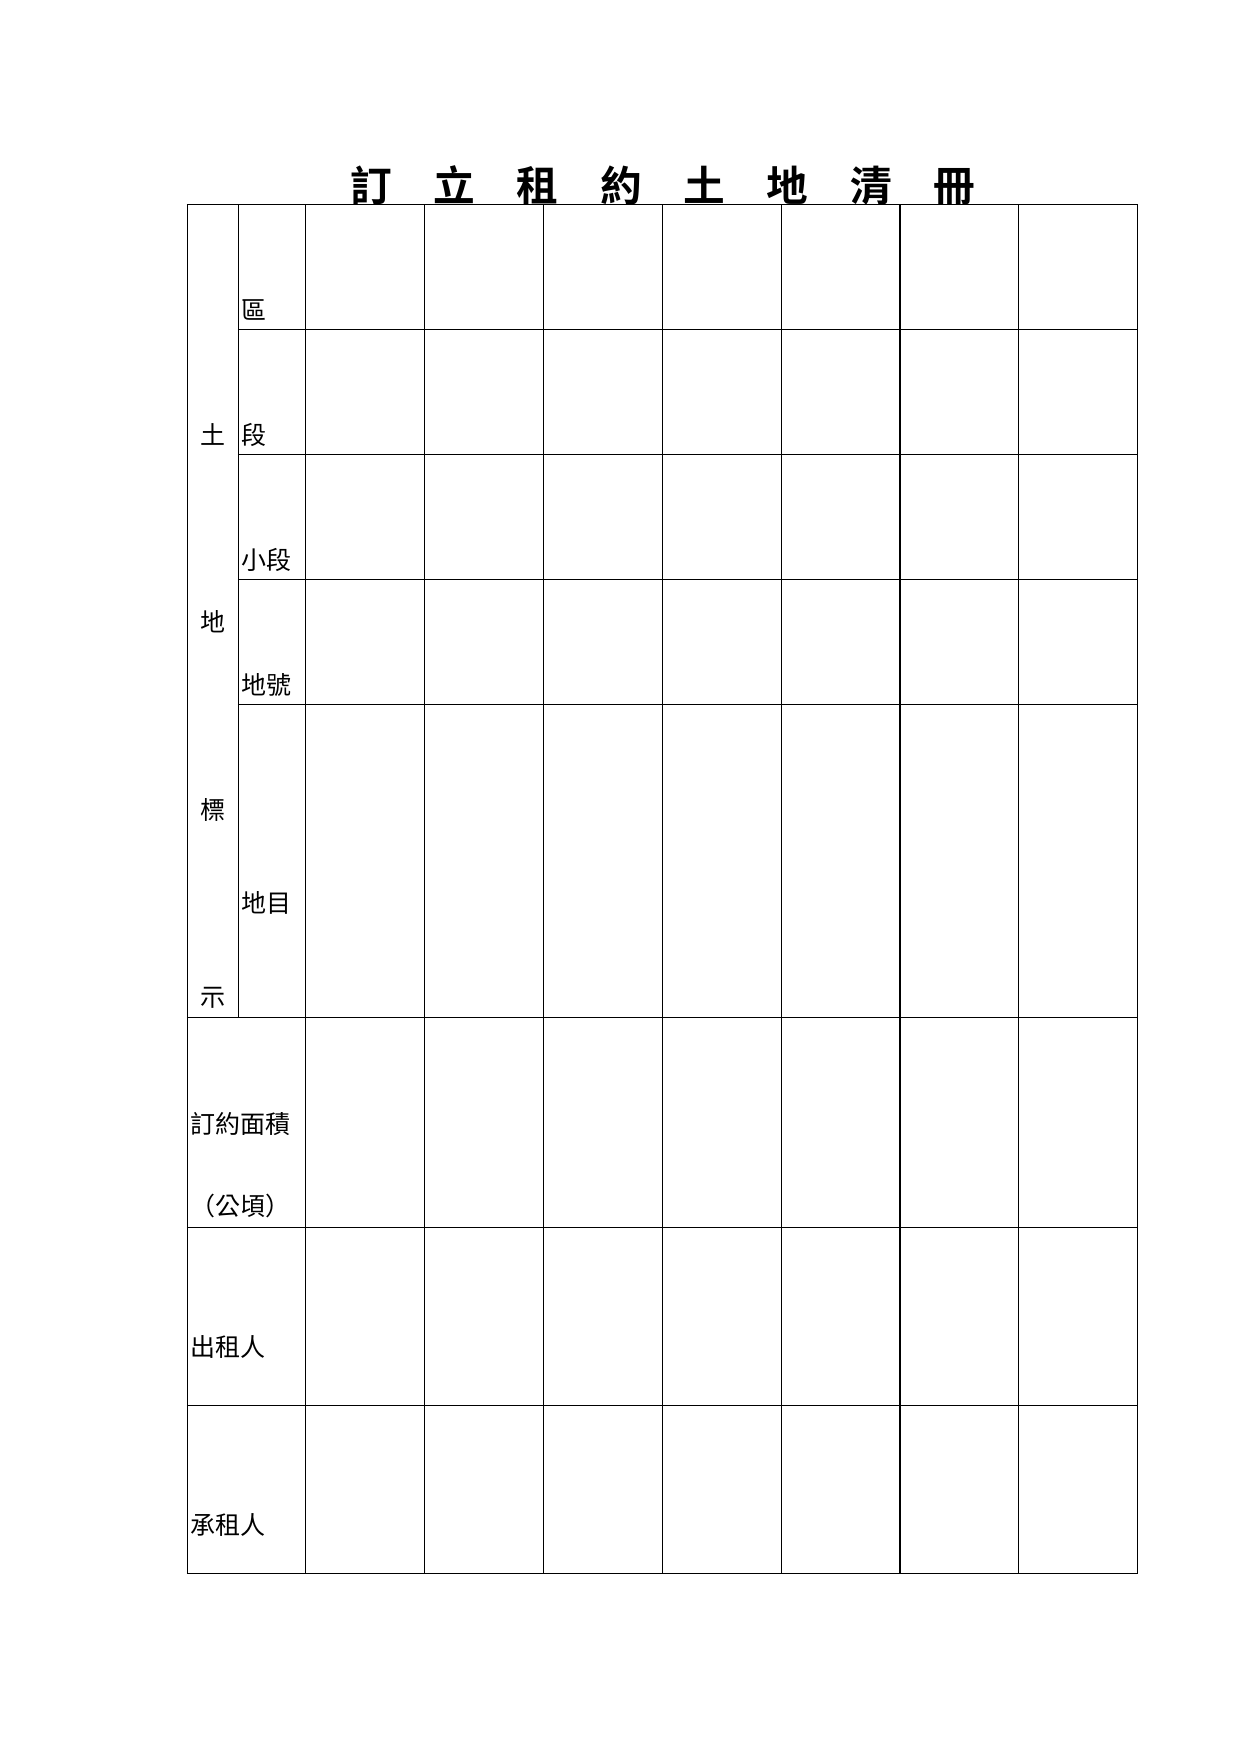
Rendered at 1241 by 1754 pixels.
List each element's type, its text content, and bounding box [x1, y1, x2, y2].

table_cell [544, 455, 662, 579]
table_cell [663, 330, 781, 454]
table_cell [306, 455, 424, 579]
table_cell [782, 205, 899, 329]
table_cell 土 地 標 示 [188, 205, 238, 1017]
table_cell 出租人 [188, 1228, 305, 1405]
table_cell [901, 1018, 1018, 1227]
table_cell [901, 205, 1018, 329]
table_cell [1019, 205, 1137, 329]
table_cell [663, 1228, 781, 1405]
table_cell [663, 205, 781, 329]
table_cell [901, 580, 1018, 704]
table_cell [782, 1018, 899, 1227]
table_cell [663, 1018, 781, 1227]
table_cell [901, 455, 1018, 579]
table_cell [425, 705, 543, 1017]
table_cell [544, 1228, 662, 1405]
table_cell [544, 1018, 662, 1227]
table_cell [544, 705, 662, 1017]
table_cell [425, 455, 543, 579]
table_cell [901, 705, 1018, 1017]
table_cell [782, 330, 899, 454]
table_cell [782, 1406, 899, 1573]
table_header 訂 立 租 約 土 地 清 冊 [187, 142, 1138, 204]
table_cell [1019, 455, 1137, 579]
table_cell [425, 205, 543, 329]
table_cell [663, 455, 781, 579]
table_cell [544, 205, 662, 329]
table_cell 訂約面積 （公頃） [188, 1018, 305, 1227]
table_cell 承租人 [188, 1406, 305, 1573]
table_cell 小段 [239, 455, 305, 579]
table_cell [901, 330, 1018, 454]
table_cell [306, 205, 424, 329]
table_cell 地號 [239, 580, 305, 704]
table_cell [306, 330, 424, 454]
table_cell [306, 580, 424, 704]
table_cell [425, 1228, 543, 1405]
table_cell [425, 1406, 543, 1573]
table_cell [306, 705, 424, 1017]
table_cell [544, 1406, 662, 1573]
table_cell [1019, 580, 1137, 704]
table_cell [306, 1406, 424, 1573]
table_cell [425, 580, 543, 704]
table_cell [663, 705, 781, 1017]
table_cell [306, 1228, 424, 1405]
table_cell [425, 330, 543, 454]
table_cell [782, 705, 899, 1017]
table_cell [782, 455, 899, 579]
table_cell [901, 1406, 1018, 1573]
table_cell [1019, 1406, 1137, 1573]
table_cell 段 [239, 330, 305, 454]
table_cell 區 [239, 205, 305, 329]
table_cell 地目 [239, 705, 305, 1017]
table_cell [782, 1228, 899, 1405]
table_cell [1019, 330, 1137, 454]
table_cell [1019, 1018, 1137, 1227]
table_cell [1019, 705, 1137, 1017]
table_cell [901, 1228, 1018, 1405]
table_cell [544, 330, 662, 454]
table_cell [306, 1018, 424, 1227]
table_cell [663, 580, 781, 704]
table_cell [1019, 1228, 1137, 1405]
table_cell [663, 1406, 781, 1573]
table_cell [425, 1018, 543, 1227]
table_cell [544, 580, 662, 704]
table_cell [782, 580, 899, 704]
